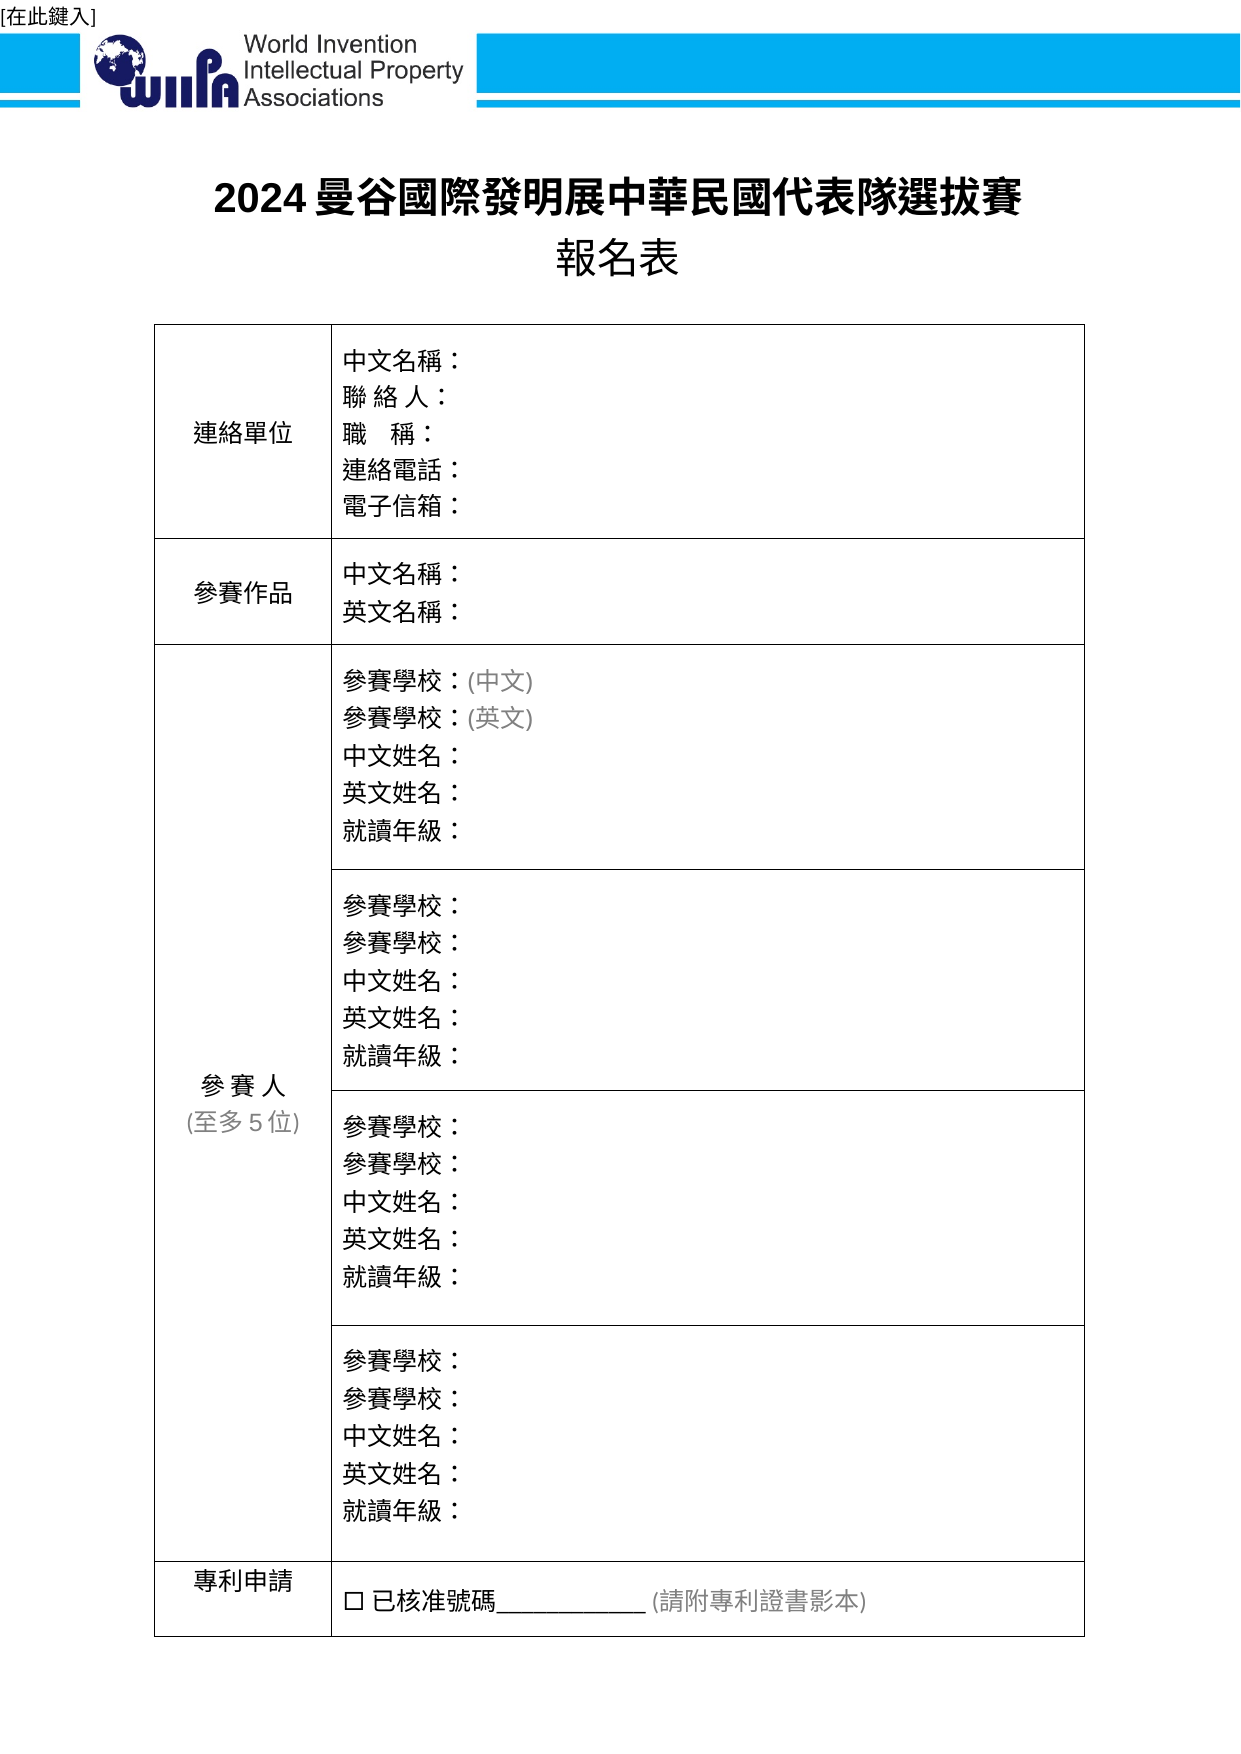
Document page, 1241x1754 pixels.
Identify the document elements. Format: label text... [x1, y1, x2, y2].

table_cell 參賽學校： 參賽學校： 中文姓名： 英文姓名： 就讀年級： [332, 870, 1084, 1090]
table_cell 參賽作品 [155, 539, 331, 644]
table_cell 參 賽 人 (至多5位) [155, 645, 331, 1561]
table_cell 參賽學校： 參賽學校： 中文姓名： 英文姓名： 就讀年級： [332, 1091, 1084, 1324]
table_cell  已核准號碼____________ (請附專利證書影本) [332, 1562, 1084, 1636]
table_cell 參賽學校： 參賽學校： 中文姓名： 英文姓名： 就讀年級： [332, 1326, 1084, 1561]
table_cell 參賽學校：(中文) 參賽學校：(英文) 中文姓名： 英文姓名： 就讀年級： [332, 645, 1084, 869]
table_header 連絡單位 [155, 325, 331, 538]
table_header 中文名稱： 聯 絡 人： 職 稱： 連絡電話： 電子信箱： [332, 325, 1084, 538]
table_cell 中文名稱： 英文名稱： [332, 539, 1084, 644]
table_cell 專利申請 [155, 1562, 331, 1636]
